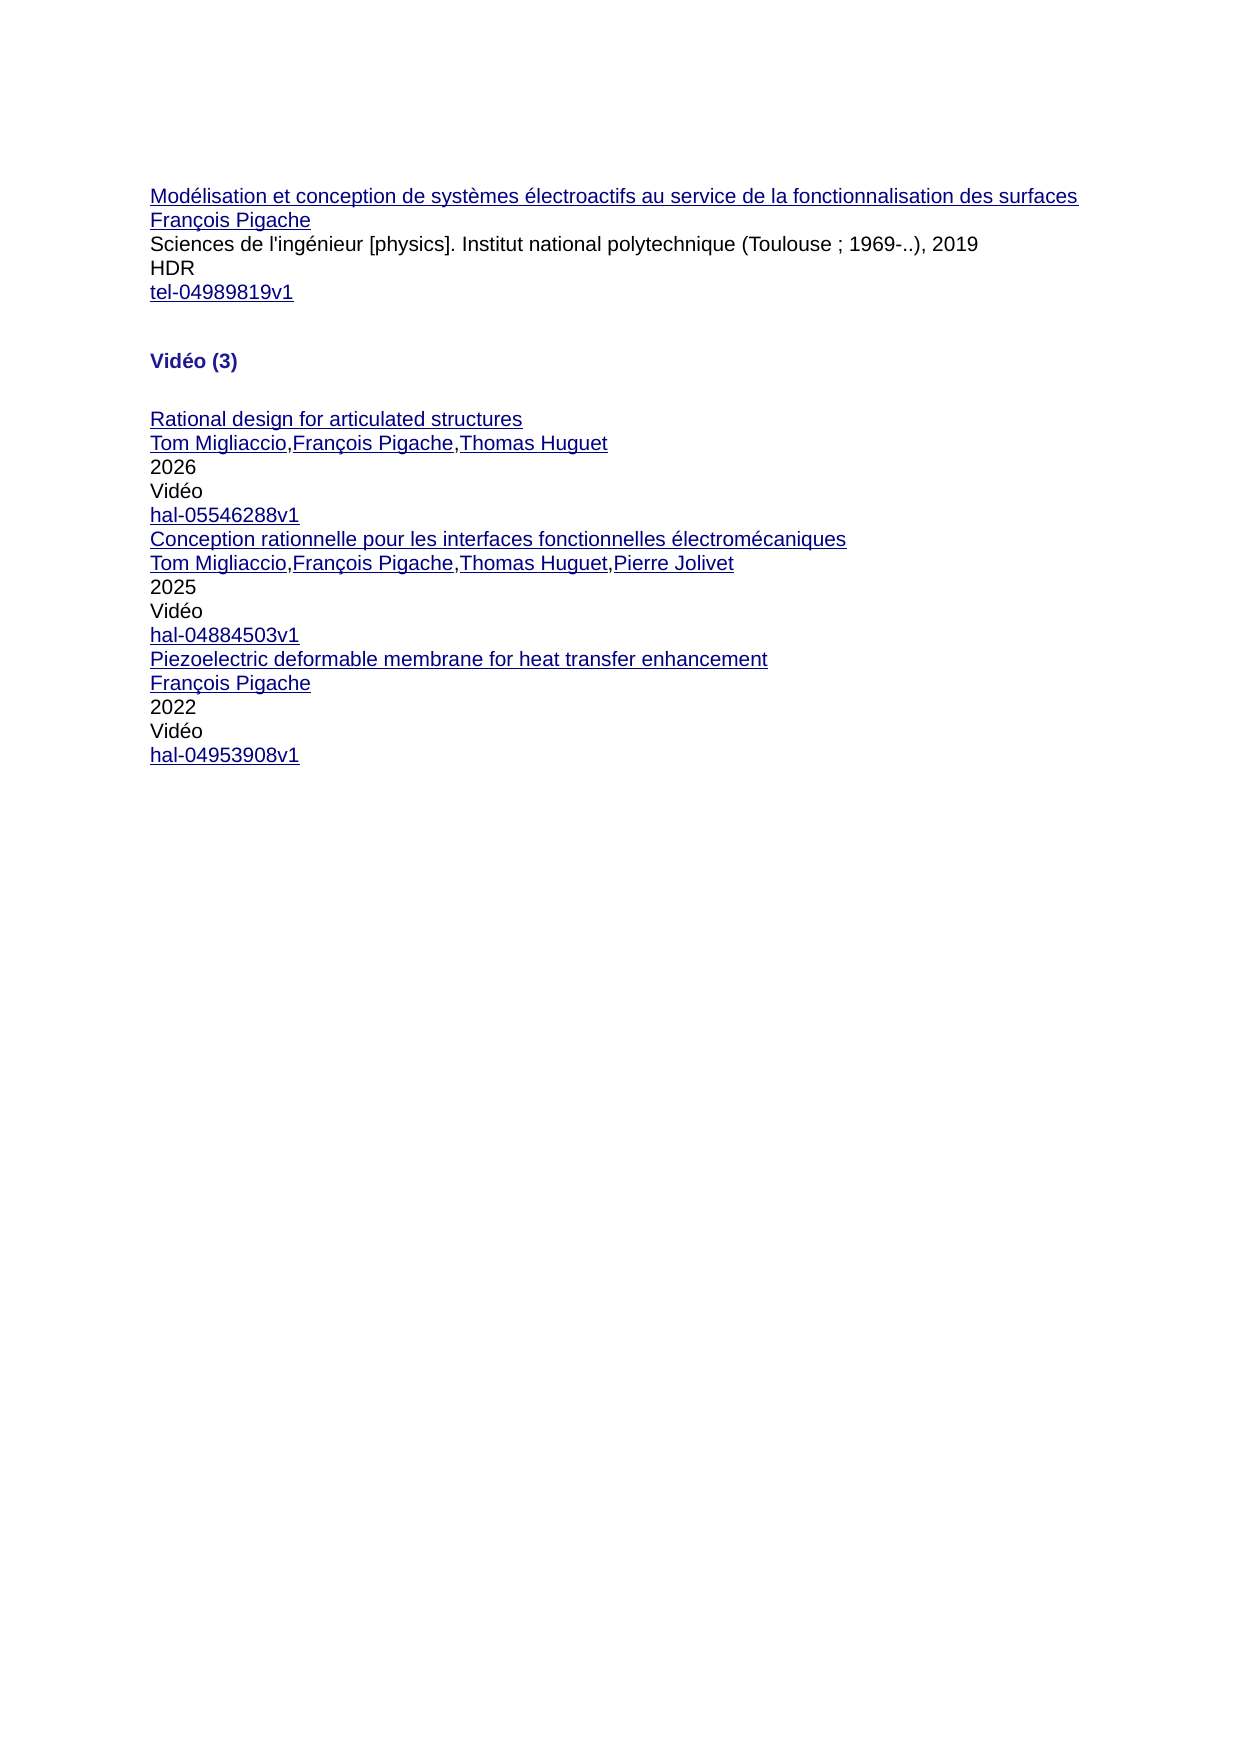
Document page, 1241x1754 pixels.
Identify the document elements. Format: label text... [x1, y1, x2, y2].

table_cell Piezoelectric deformable membrane for heat transfer enhancement François Pigache 2022 Vidéo hal-04953908v1 [150, 647, 1090, 767]
table_header Rational design for articulated structures Tom Migliaccio,François Pigache,Thomas Huguet 2026 Vidéo hal-05546288v1 [150, 407, 1090, 527]
table_header Modélisation et conception de systèmes électroactifs au service de la fonctionnalisation des surfaces François Pigache Sciences de l'ingénieur [physics]. Institut national polytechnique (Toulouse ; 1969-..), 2019 HDR tel-04989819v1 [150, 184, 1090, 304]
table_cell Conception rationnelle pour les interfaces fonctionnelles électromécaniques Tom Migliaccio,François Pigache,Thomas Huguet,Pierre Jolivet 2025 Vidéo hal-04884503v1 [150, 527, 1090, 647]
subtitle Vidéo (3) [150, 349, 1090, 373]
